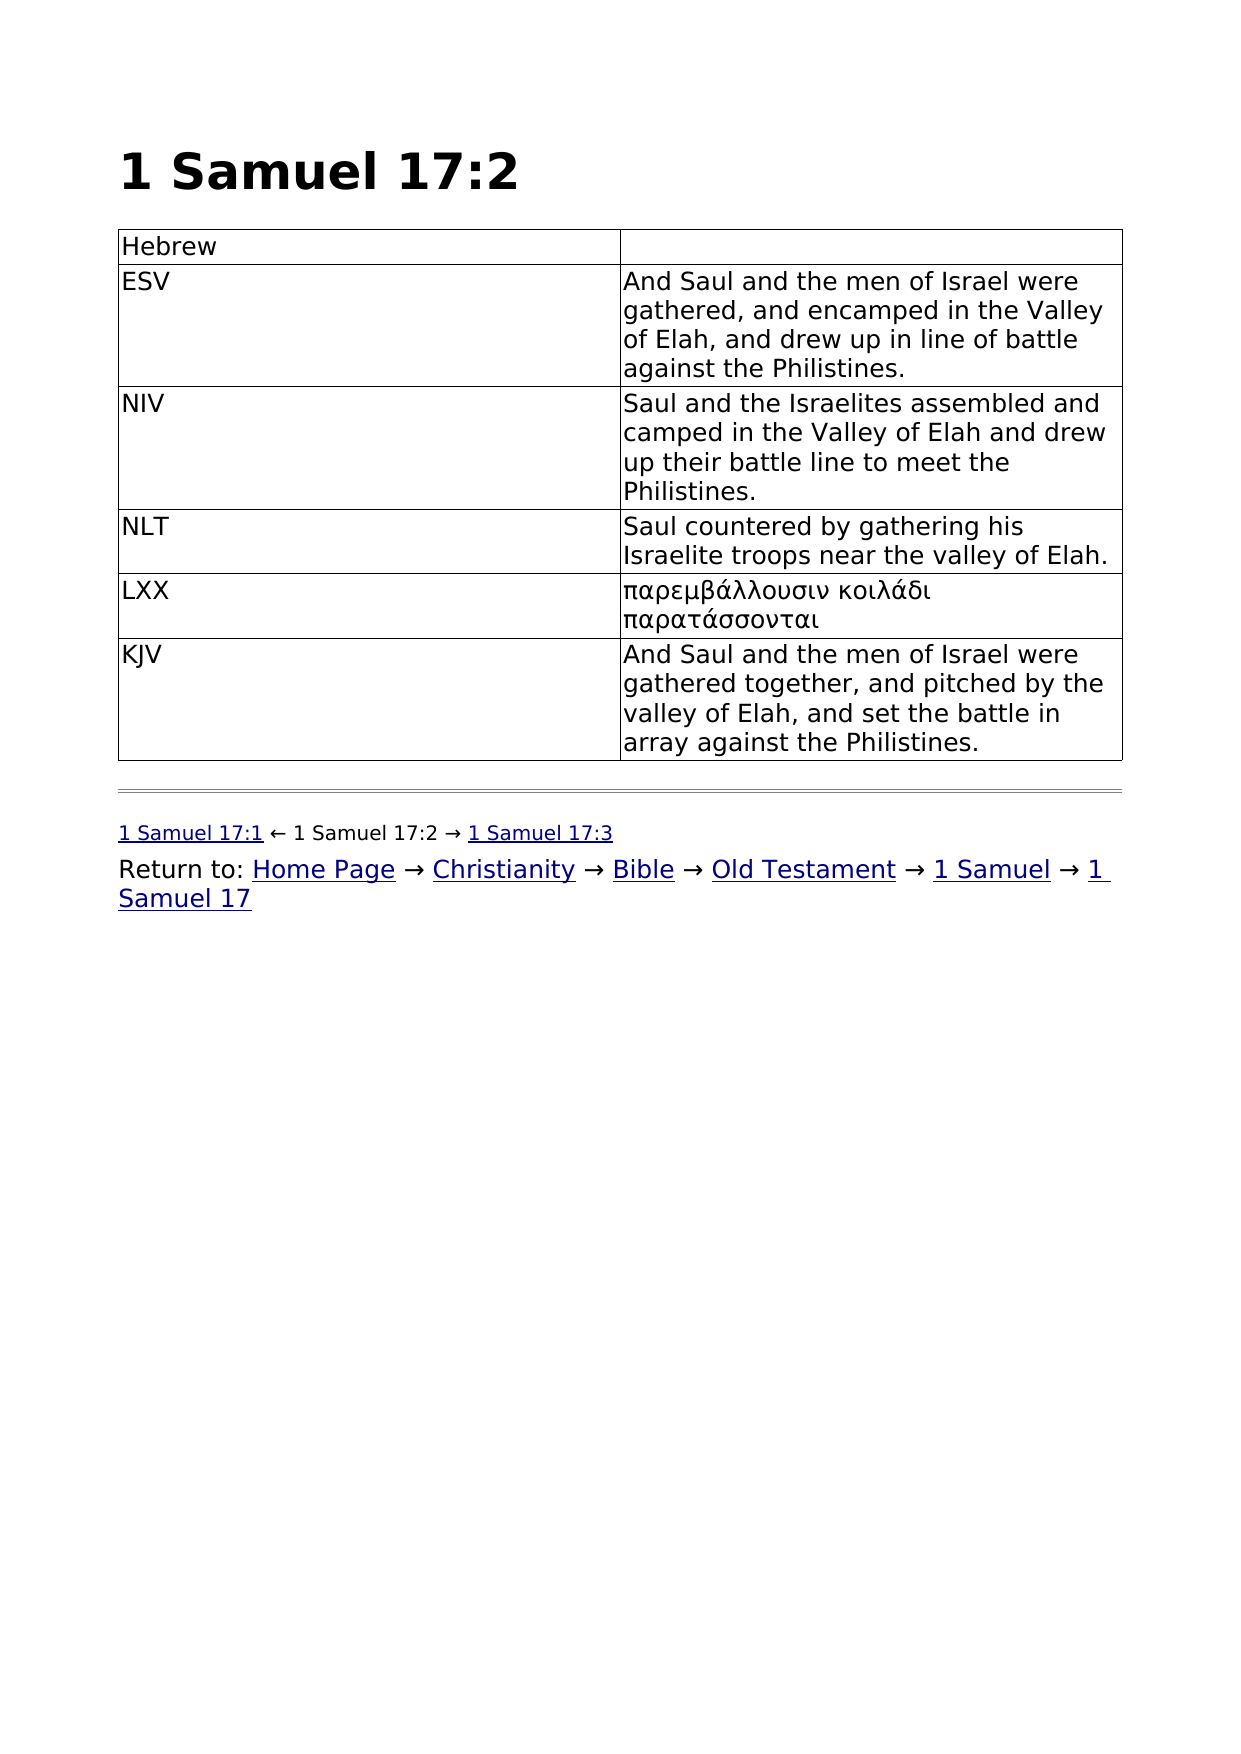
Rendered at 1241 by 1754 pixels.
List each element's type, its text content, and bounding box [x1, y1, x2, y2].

subtitle 1 Samuel 17:2 [118, 143, 1122, 201]
table_cell LXX [119, 574, 620, 637]
table_cell NIV [119, 387, 620, 509]
table_cell Saul and the Israelites assembled and camped in the Valley of Elah and drew up their battle line to meet the Philistines. [621, 387, 1122, 509]
table_cell ESV [119, 265, 620, 386]
text 1 Samuel 17:1 ← 1 Samuel 17:2 → 1 Samuel 17:3 [118, 821, 1122, 855]
text Return to: Home Page → Christianity → Bible → Old Testament → 1 Samuel → 1 Samuel 17 [118, 855, 1122, 914]
table_cell KJV [119, 639, 620, 760]
table_header [621, 230, 1122, 264]
table_cell And Saul and the men of Israel were gathered, and encamped in the Valley of Elah, and drew up in line of battle against the Philistines. [621, 265, 1122, 386]
table_cell παρεμβάλλουσιν κοιλάδι παρατάσσονται [621, 574, 1122, 637]
table_cell And Saul and the men of Israel were gathered together, and pitched by the valley of Elah, and set the battle in array against the Philistines. [621, 639, 1122, 760]
table_cell NLT [119, 510, 620, 573]
table_cell Saul countered by gathering his Israelite troops near the valley of Elah. [621, 510, 1122, 573]
table_header Hebrew [119, 230, 620, 264]
